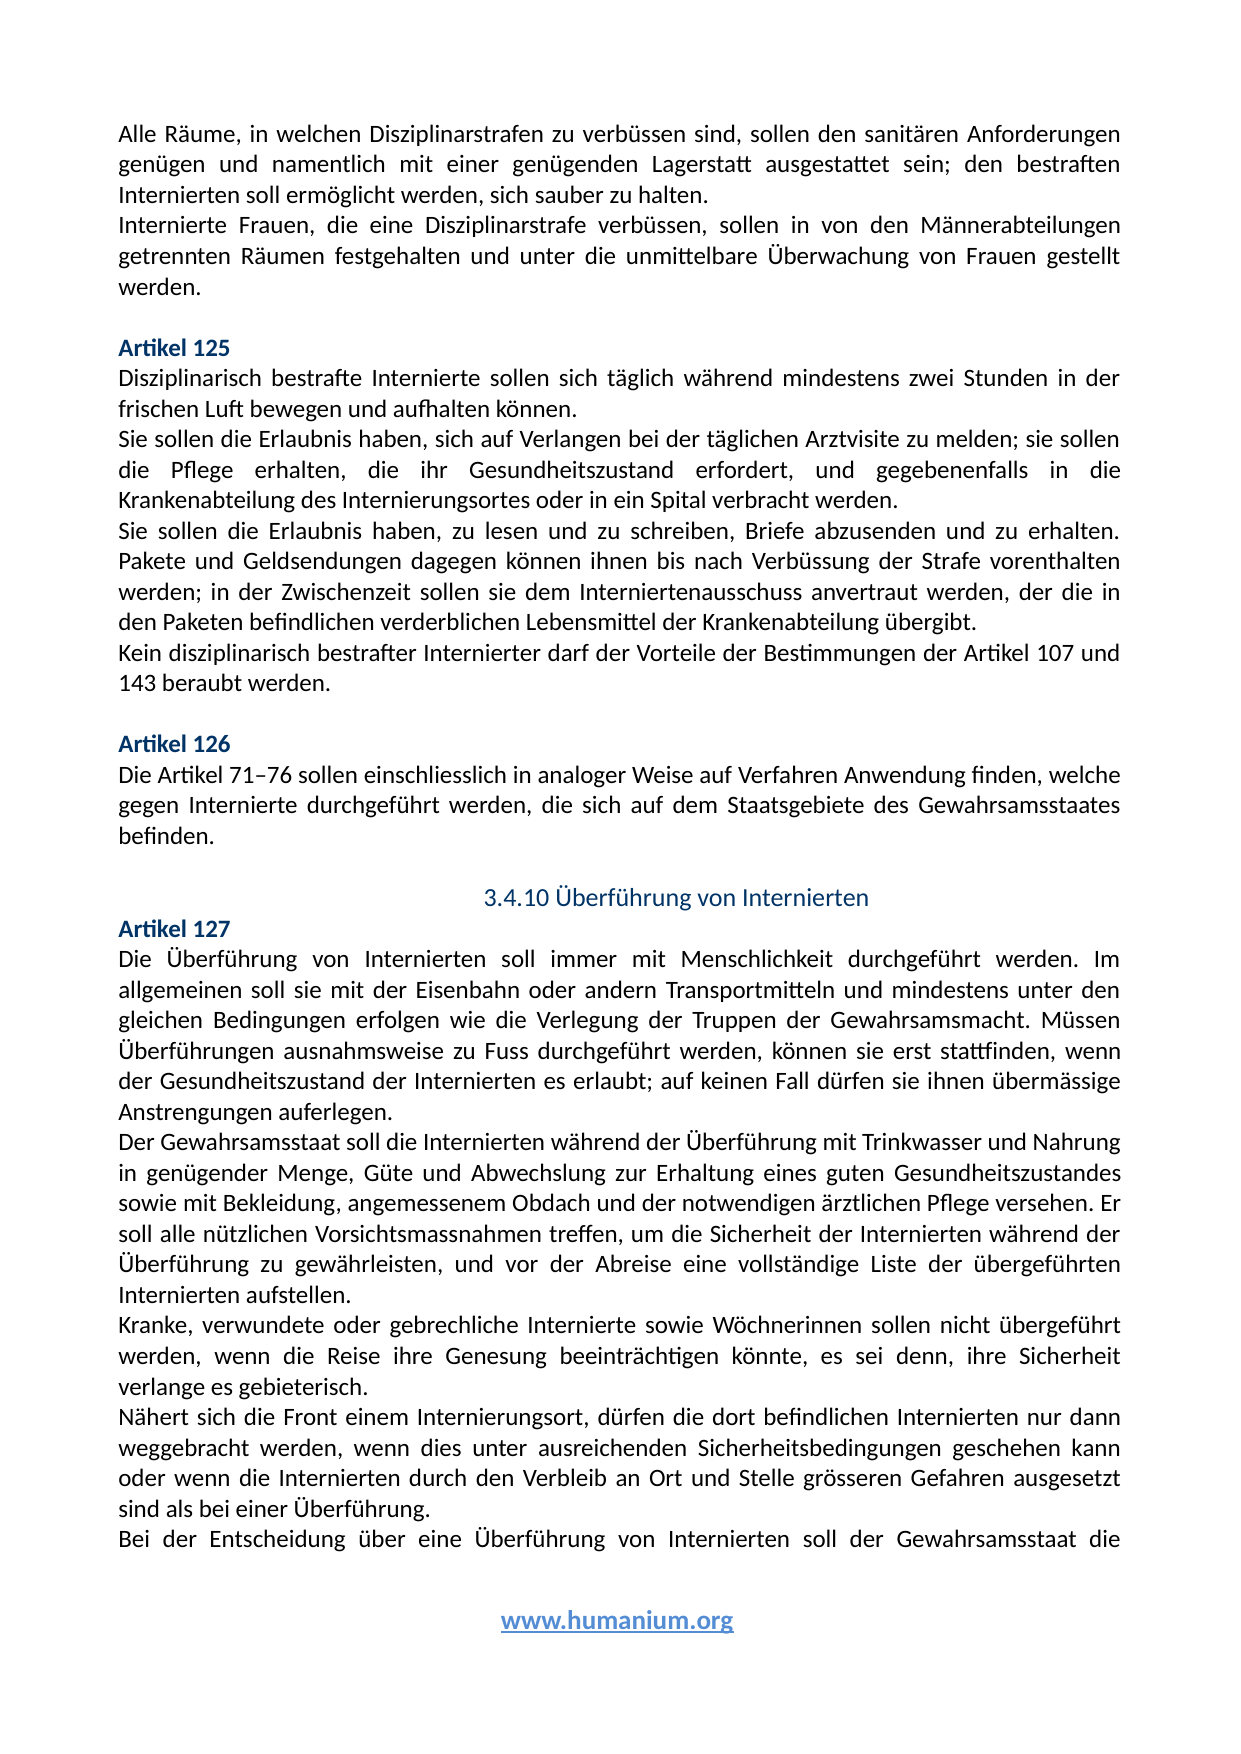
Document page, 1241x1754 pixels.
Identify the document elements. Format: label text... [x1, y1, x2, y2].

text Artikel 126 [118, 728, 1122, 759]
text Die Artikel 71–76 sollen einschliesslich in analoger Weise auf Verfahren Anwendung finden, welche gegen Internierte durchgeführt werden, die sich auf dem Staatsgebiete des Gewahrsamsstaates befinden. [118, 759, 1122, 851]
text Sie sollen die Erlaubnis haben, zu lesen und zu schreiben, Briefe abzusenden und zu erhalten. Pakete und Geldsendungen dagegen können ihnen bis nach Verbüssung der Strafe vorenthalten werden; in der Zwischenzeit sollen sie dem Interniertenausschuss anvertraut werden, der die in den Paketen befindlichen verderblichen Lebensmittel der Krankenabteilung übergibt. [118, 515, 1122, 637]
text Artikel 127 [118, 913, 1122, 943]
text Internierte Frauen, die eine Disziplinarstrafe verbüssen, sollen in von den Männerabteilungen getrennten Räumen festgehalten und unter die unmittelbare Überwachung von Frauen gestellt werden. [118, 210, 1122, 301]
text Disziplinarisch bestrafte Internierte sollen sich täglich während mindestens zwei Stunden in der frischen Luft bewegen und aufhalten können. [118, 362, 1122, 423]
text Kein disziplinarisch bestrafter Internierter darf der Vorteile der Bestimmungen der Artikel 107 und 143 beraubt werden. [118, 637, 1122, 698]
text Nähert sich die Front einem Internierungsort, dürfen die dort befindlichen Internierten nur dann weggebracht werden, wenn dies unter ausreichenden Sicherheitsbedingungen geschehen kann oder wenn die Internierten durch den Verbleib an Ort und Stelle grösseren Gefahren ausgesetzt sind als bei einer Überführung. [118, 1401, 1122, 1523]
text Artikel 125 [118, 332, 1122, 362]
text Die Überführung von Internierten soll immer mit Menschlichkeit durchgeführt werden. Im allgemeinen soll sie mit der Eisenbahn oder andern Transportmitteln und mindestens unter den gleichen Bedingungen erfolgen wie die Verlegung der Truppen der Gewahrsamsmacht. Müssen Überführungen ausnahmsweise zu Fuss durchgeführt werden, können sie erst stattfinden, wenn der Gesundheitszustand der Internierten es erlaubt; auf keinen Fall dürfen sie ihnen übermässige Anstrengungen auferlegen. [118, 943, 1122, 1127]
text Alle Räume, in welchen Disziplinarstrafen zu verbüssen sind, sollen den sanitären Anforderungen genügen und namentlich mit einer genügenden Lagerstatt ausgestattet sein; den bestraften Internierten soll ermöglicht werden, sich sauber zu halten. [118, 118, 1122, 210]
list 3.4.10 Überführung von Internierten [193, 851, 1122, 913]
text Kranke, verwundete oder gebrechliche Internierte sowie Wöchnerinnen sollen nicht übergeführt werden, wenn die Reise ihre Genesung beeinträchtigen könnte, es sei denn, ihre Sicherheit verlange es gebieterisch. [118, 1310, 1122, 1401]
text Sie sollen die Erlaubnis haben, sich auf Verlangen bei der täglichen Arztvisite zu melden; sie sollen die Pflege erhalten, die ihr Gesundheitszustand erfordert, und gegebenenfalls in die Krankenabteilung des Internierungsortes oder in ein Spital verbracht werden. [118, 423, 1122, 515]
text Bei der Entscheidung über eine Überführung von Internierten soll der Gewahrsamsstaat die [118, 1523, 1122, 1554]
text Der Gewahrsamsstaat soll die Internierten während der Überführung mit Trinkwasser und Nahrung in genügender Menge, Güte und Abwechslung zur Erhaltung eines guten Gesundheitszustandes sowie mit Bekleidung, angemessenem Obdach und der notwendigen ärztlichen Pflege versehen. Er soll alle nützlichen Vorsichtsmassnahmen treffen, um die Sicherheit der Internierten während der Überführung zu gewährleisten, und vor der Abreise eine vollständige Liste der übergeführten Internierten aufstellen. [118, 1127, 1122, 1310]
